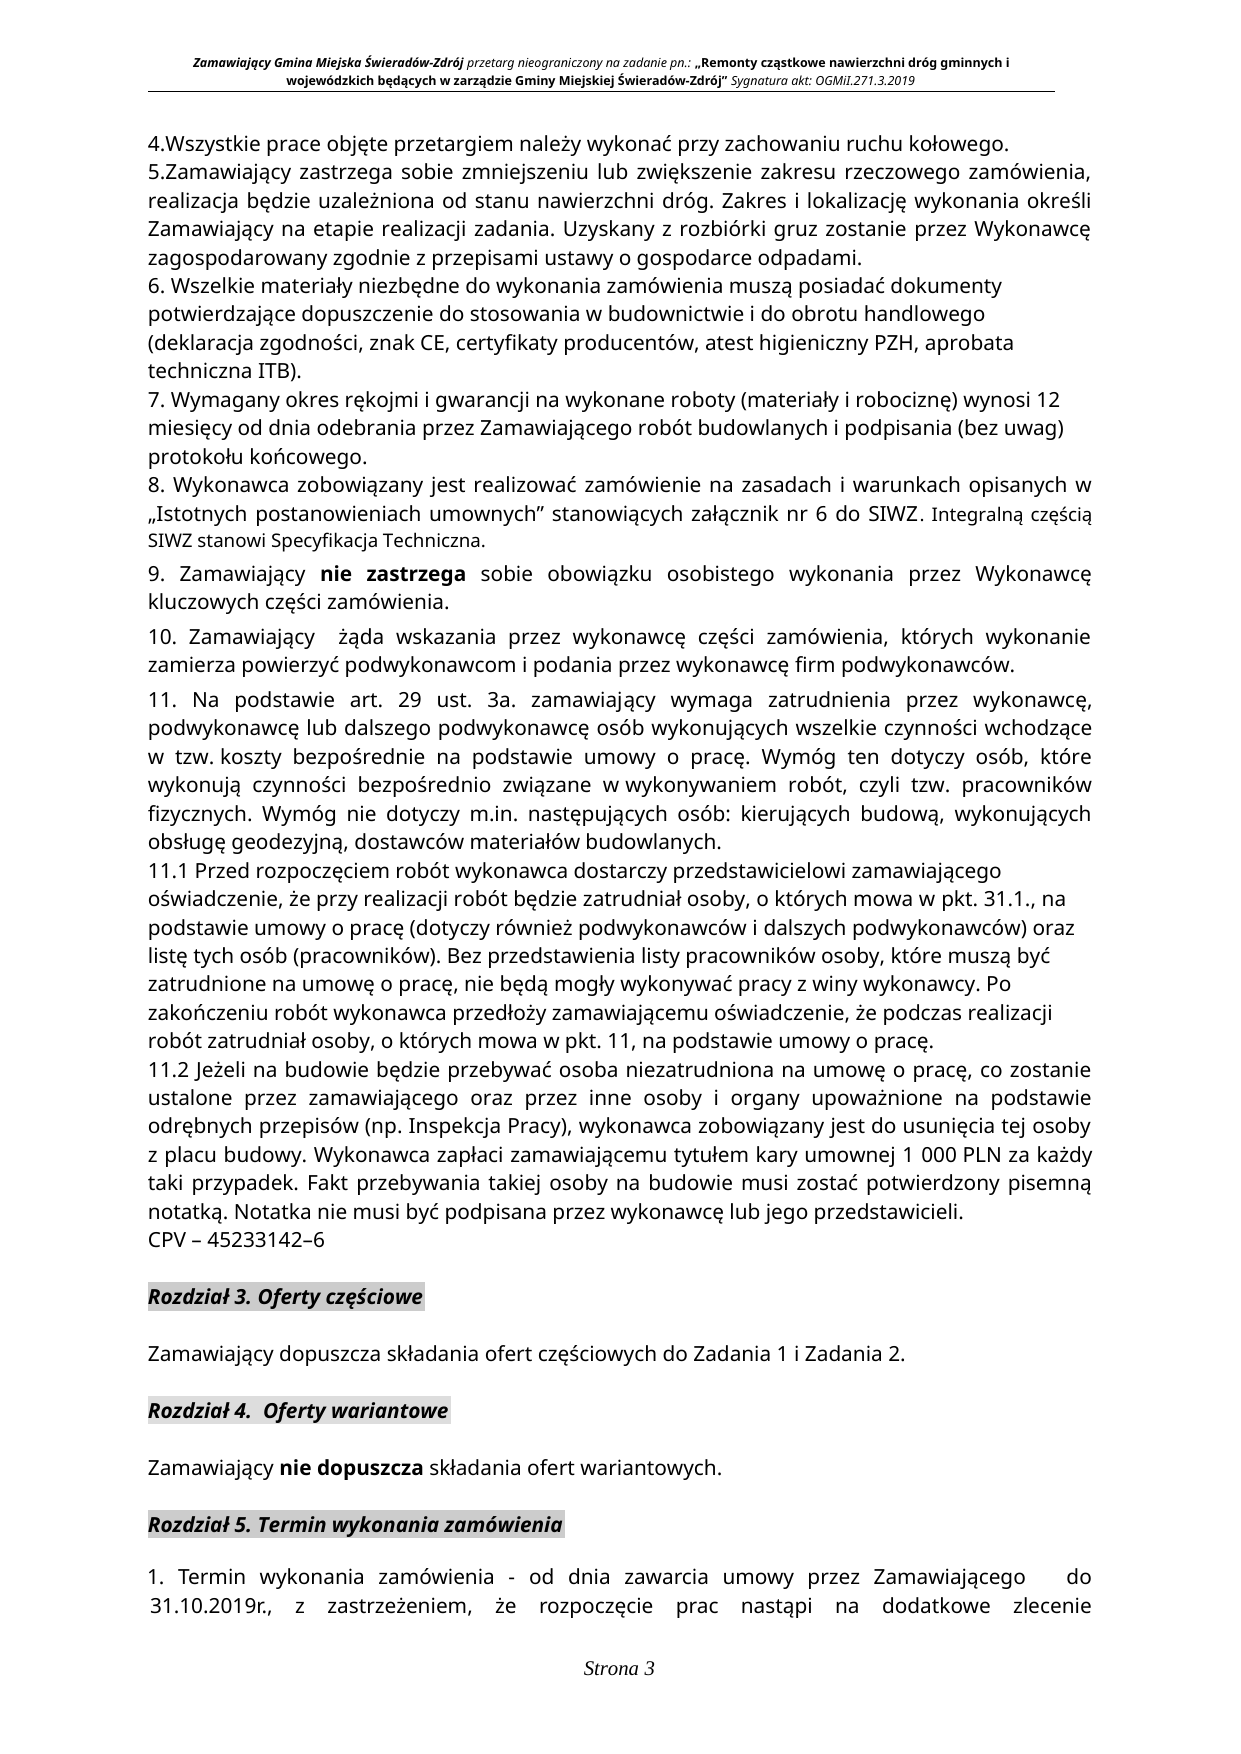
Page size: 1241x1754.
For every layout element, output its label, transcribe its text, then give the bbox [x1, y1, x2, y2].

subtitle Zamawiający dopuszcza składania ofert częściowych do Zadania 1 i Zadania 2. [148, 1339, 1092, 1368]
text Zamawiający nie dopuszcza składania ofert wariantowych. [148, 1453, 1092, 1481]
list 10. Zamawiający żąda wskazania przez wykonawcę części zamówienia, których wykonanie zamierza powierzyć podwykonawcom i podania przez wykonawcę firm podwykonawców. [148, 622, 1092, 679]
text 1. Termin wykonania zamówienia - od dnia zawarcia umowy przez Zamawiającego do 31.10.2019r., z zastrzeżeniem, że rozpoczęcie prac nastąpi na dodatkowe zlecenie [147, 1562, 1092, 1619]
list 9. Zamawiający nie zastrzega sobie obowiązku osobistego wykonania przez Wykonawcę kluczowych części zamówienia. [148, 559, 1092, 616]
subtitle Rozdział 4. Oferty wariantowe [148, 1396, 1092, 1424]
text 5.Zamawiający zastrzega sobie zmniejszeniu lub zwiększenie zakresu rzeczowego zamówienia, realizacja będzie uzależniona od stanu nawierzchni dróg. Zakres i lokalizację wykonania określi Zamawiający na etapie realizacji zadania. Uzyskany z rozbiórki gruz zostanie przez Wykonawcę zagospodarowany zgodnie z przepisami ustawy o gospodarce odpadami. [148, 157, 1092, 271]
text CPV – 45233142–6 [148, 1225, 1092, 1254]
text 11.1 Przed rozpoczęciem robót wykonawca dostarczy przedstawicielowi zamawiającego oświadczenie, że przy realizacji robót będzie zatrudniał osoby, o których mowa w pkt. 31.1., na podstawie umowy o pracę (dotyczy również podwykonawców i dalszych podwykonawców) oraz listę tych osób (pracowników). Bez przedstawienia listy pracowników osoby, które muszą być zatrudnione na umowę o pracę, nie będą mogły wykonywać pracy z winy wykonawcy. Po zakończeniu robót wykonawca przedłoży zamawiającemu oświadczenie, że podczas realizacji robót zatrudniał osoby, o których mowa w pkt. 11, na podstawie umowy o pracę. [148, 856, 1092, 1055]
text 7. Wymagany okres rękojmi i gwarancji na wykonane roboty (materiały i robociznę) wynosi 12 miesięcy od dnia odebrania przez Zamawiającego robót budowlanych i podpisania (bez uwag) protokołu końcowego. [148, 385, 1092, 470]
text 6. Wszelkie materiały niezbędne do wykonania zamówienia muszą posiadać dokumenty potwierdzające dopuszczenie do stosowania w budownictwie i do obrotu handlowego (deklaracja zgodności, znak CE, certyfikaty producentów, atest higieniczny PZH, aprobata techniczna ITB). [148, 271, 1092, 385]
text 8. Wykonawca zobowiązany jest realizować zamówienie na zasadach i warunkach opisanych w „Istotnych postanowieniach umownych” stanowiących załącznik nr 6 do SIWZ. Integralną częścią SIWZ stanowi Specyfikacja Techniczna. [148, 470, 1092, 553]
text 11.2 Jeżeli na budowie będzie przebywać osoba niezatrudniona na umowę o pracę, co zostanie ustalone przez zamawiającego oraz przez inne osoby i organy upoważnione na podstawie odrębnych przepisów (np. Inspekcja Pracy), wykonawca zobowiązany jest do usunięcia tej osoby z placu budowy. Wykonawca zapłaci zamawiającemu tytułem kary umownej 1 000 PLN za każdy taki przypadek. Fakt przebywania takiej osoby na budowie musi zostać potwierdzony pisemną notatką. Notatka nie musi być podpisana przez wykonawcę lub jego przedstawicieli. [148, 1055, 1092, 1225]
text 4.Wszystkie prace objęte przetargiem należy wykonać przy zachowaniu ruchu kołowego. [148, 129, 1092, 157]
subtitle Rozdział 5. Termin wykonania zamówienia [148, 1510, 1092, 1538]
text 11. Na podstawie art. 29 ust. 3a. zamawiający wymaga zatrudnienia przez wykonawcę, podwykonawcę lub dalszego podwykonawcę osób wykonujących wszelkie czynności wchodzące w tzw. koszty bezpośrednie na podstawie umowy o pracę. Wymóg ten dotyczy osób, które wykonują czynności bezpośrednio związane w wykonywaniem robót, czyli tzw. pracowników fizycznych. Wymóg nie dotyczy m.in. następujących osób: kierujących budową, wykonujących obsługę geodezyjną, dostawców materiałów budowlanych. [148, 685, 1092, 856]
subtitle Rozdział 3. Oferty częściowe [148, 1282, 1092, 1311]
